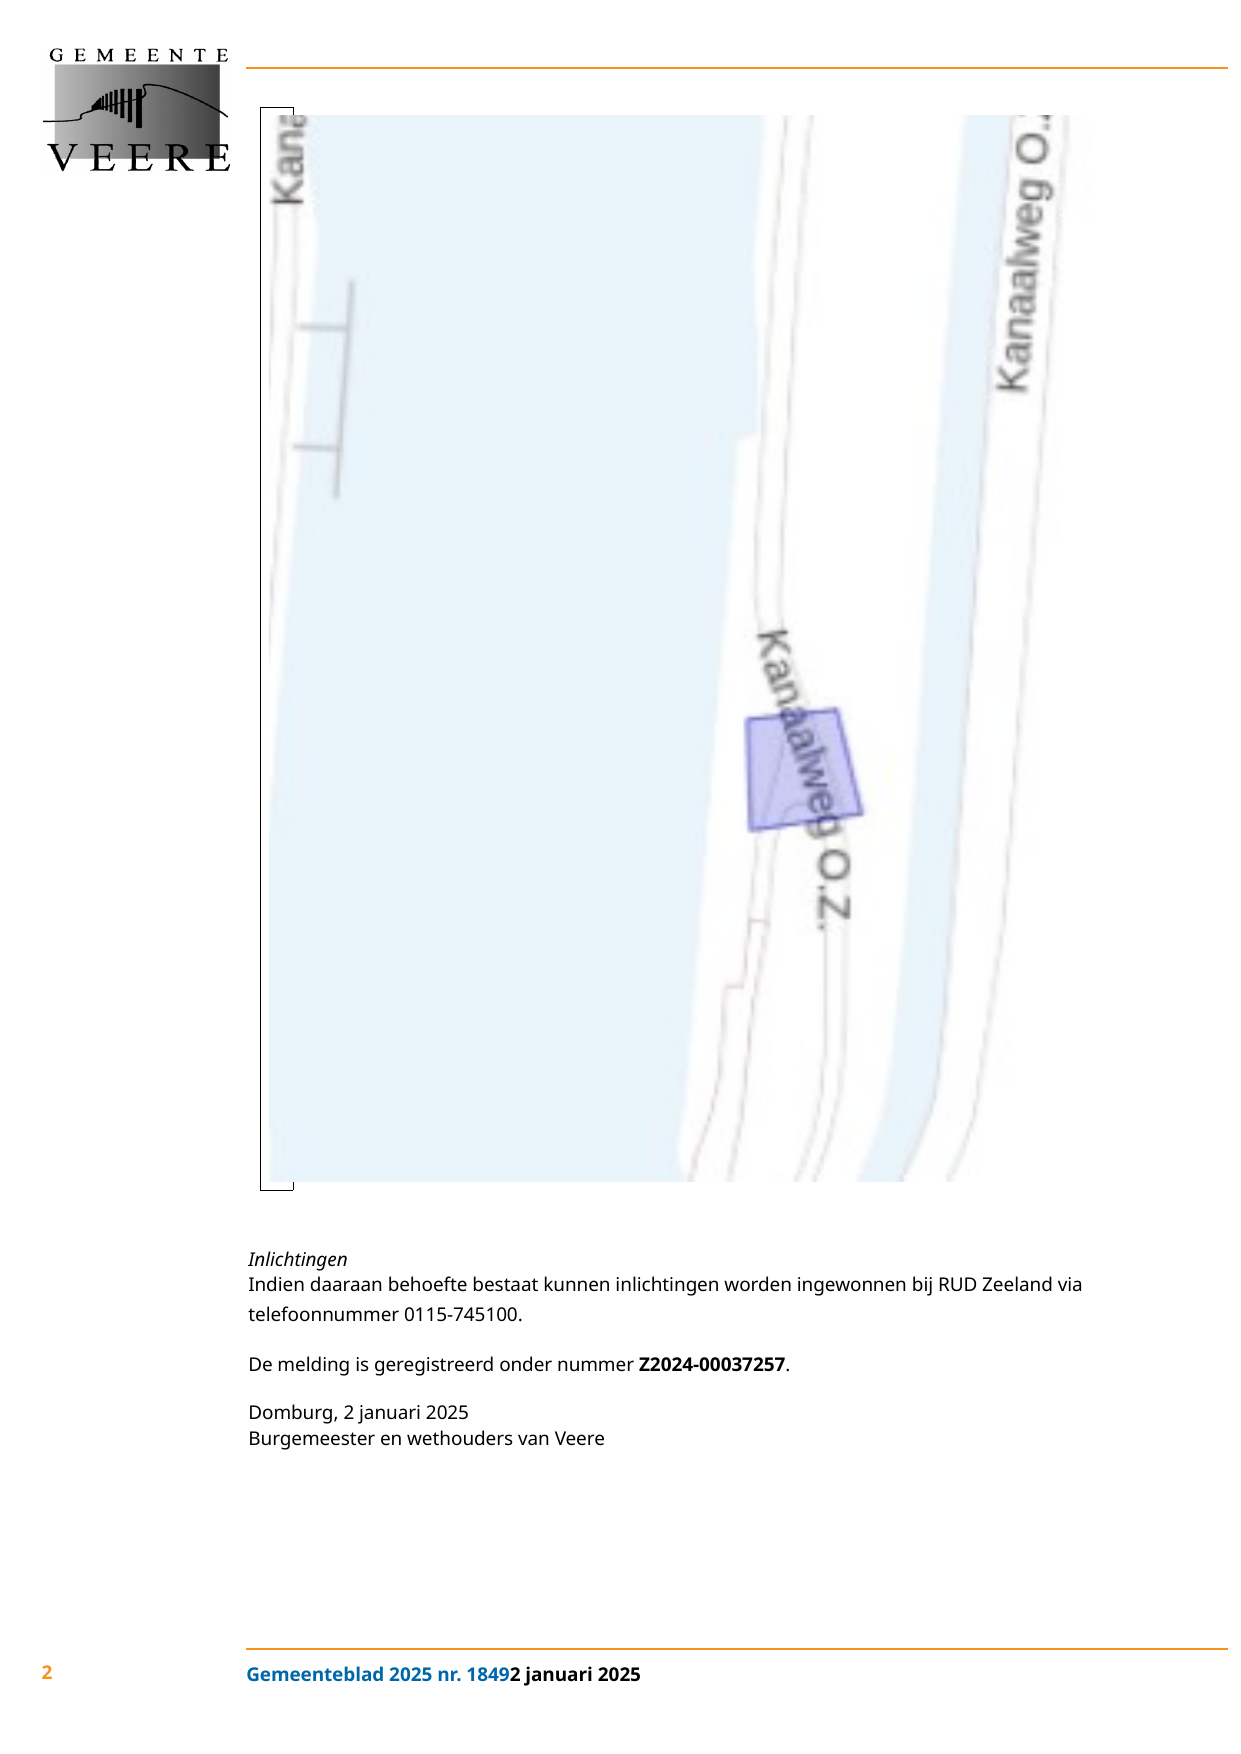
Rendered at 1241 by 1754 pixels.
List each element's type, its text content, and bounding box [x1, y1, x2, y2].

text Inlichtingen [248, 1246, 1152, 1272]
text Domburg, 2 januari 2025 [248, 1399, 1152, 1425]
picture [268, 115, 1173, 1182]
text Burgemeester en wethouders van Veere [248, 1425, 1152, 1451]
text Indien daaraan behoefte bestaat kunnen inlichtingen worden ingewonnen bij RUD Zeeland via telefoonnummer 0115-745100. [248, 1272, 1152, 1327]
text De melding is geregistreerd onder nummer Z2024-00037257. [248, 1352, 1152, 1377]
picture [41, 47, 231, 172]
